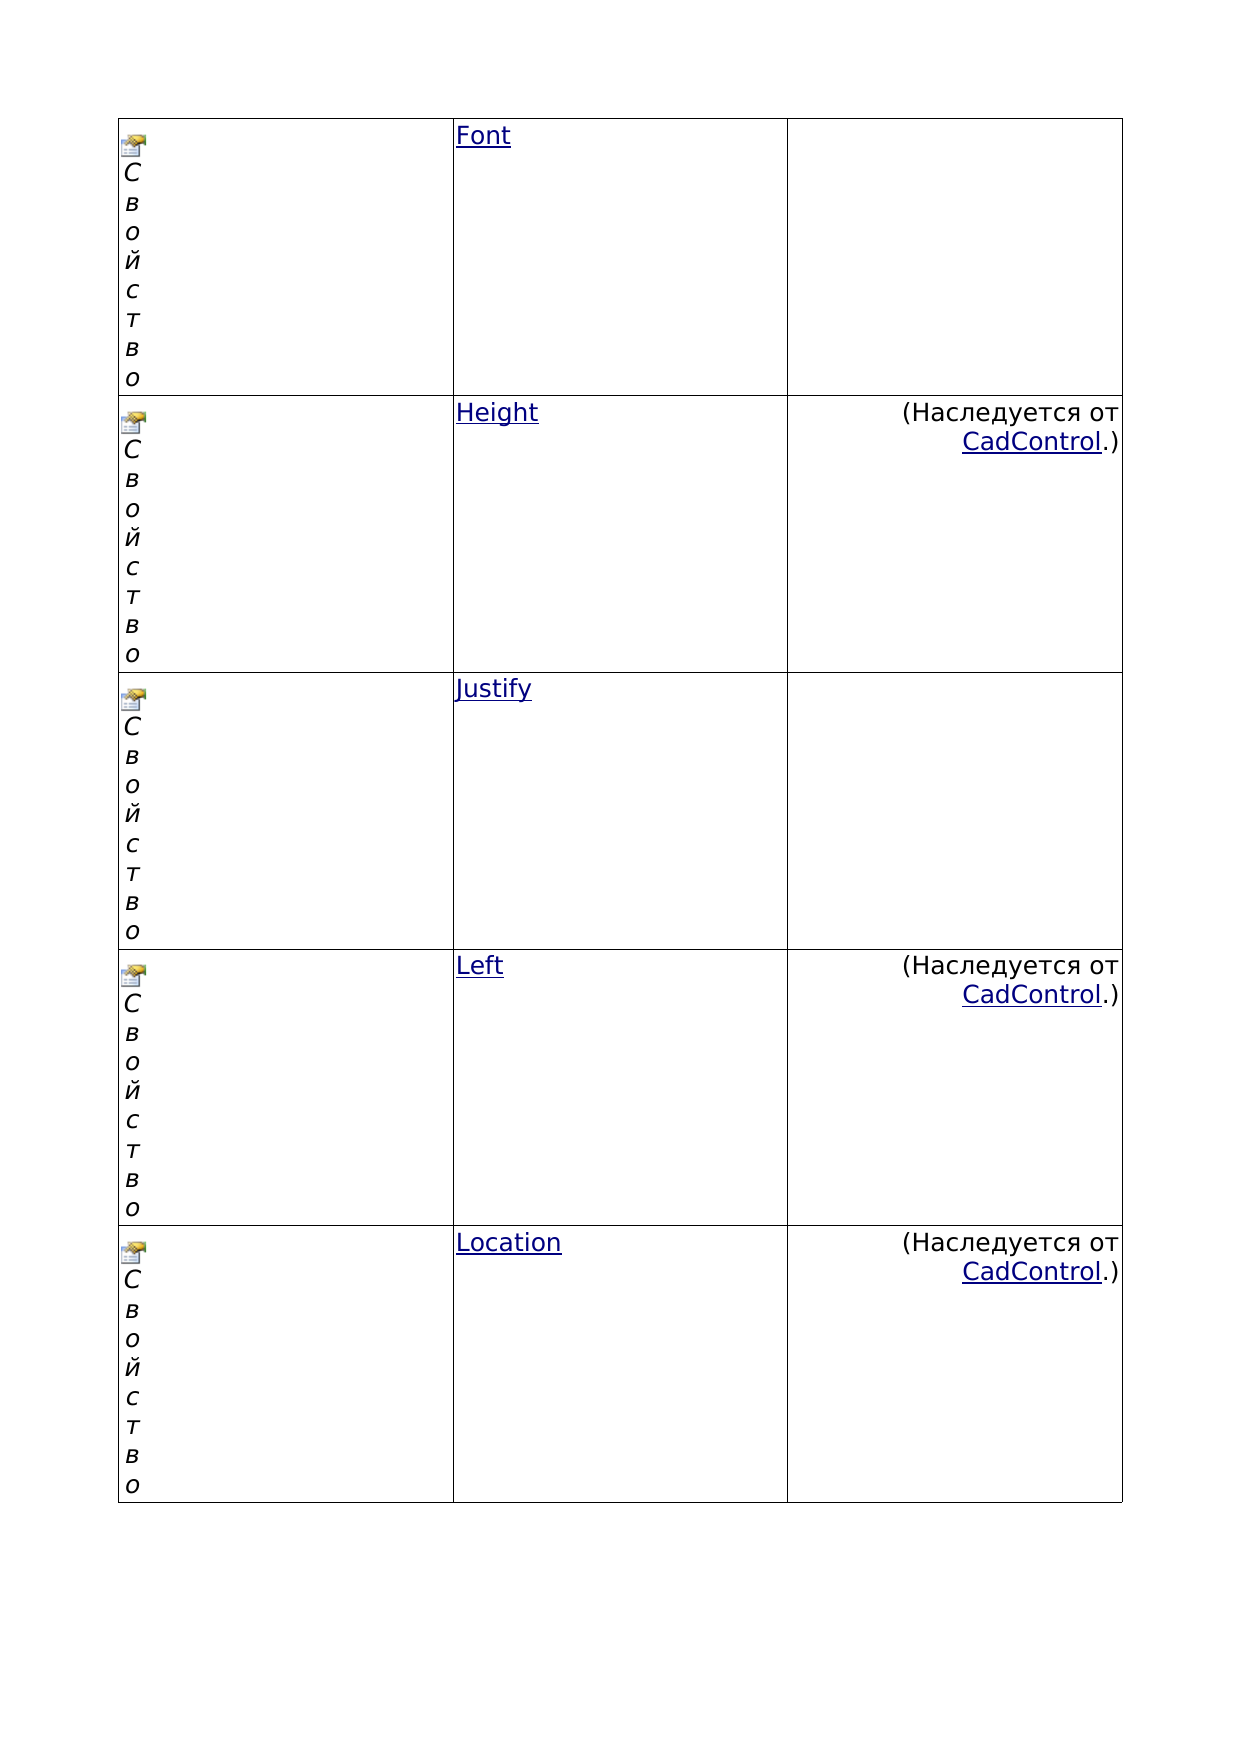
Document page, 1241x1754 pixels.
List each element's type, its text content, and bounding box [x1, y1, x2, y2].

table_cell [788, 119, 1122, 395]
table_cell Justify [454, 673, 787, 948]
table_cell (Наследуется от CadControl.) [788, 1226, 1122, 1502]
table_cell [119, 119, 453, 395]
table_cell [119, 673, 453, 948]
table_cell Font [454, 119, 787, 395]
table_cell [788, 673, 1122, 948]
picture [121, 1240, 147, 1266]
table_cell (Наследуется от CadControl.) [788, 396, 1122, 672]
table_cell [119, 1226, 453, 1502]
table_cell Left [454, 950, 787, 1225]
table_cell Height [454, 396, 787, 672]
picture [121, 687, 147, 713]
table_cell [119, 396, 453, 672]
picture [121, 963, 147, 989]
picture [121, 133, 147, 159]
table_cell [119, 950, 453, 1225]
picture [121, 410, 147, 436]
table_cell (Наследуется от CadControl.) [788, 950, 1122, 1225]
table_cell Location [454, 1226, 787, 1502]
